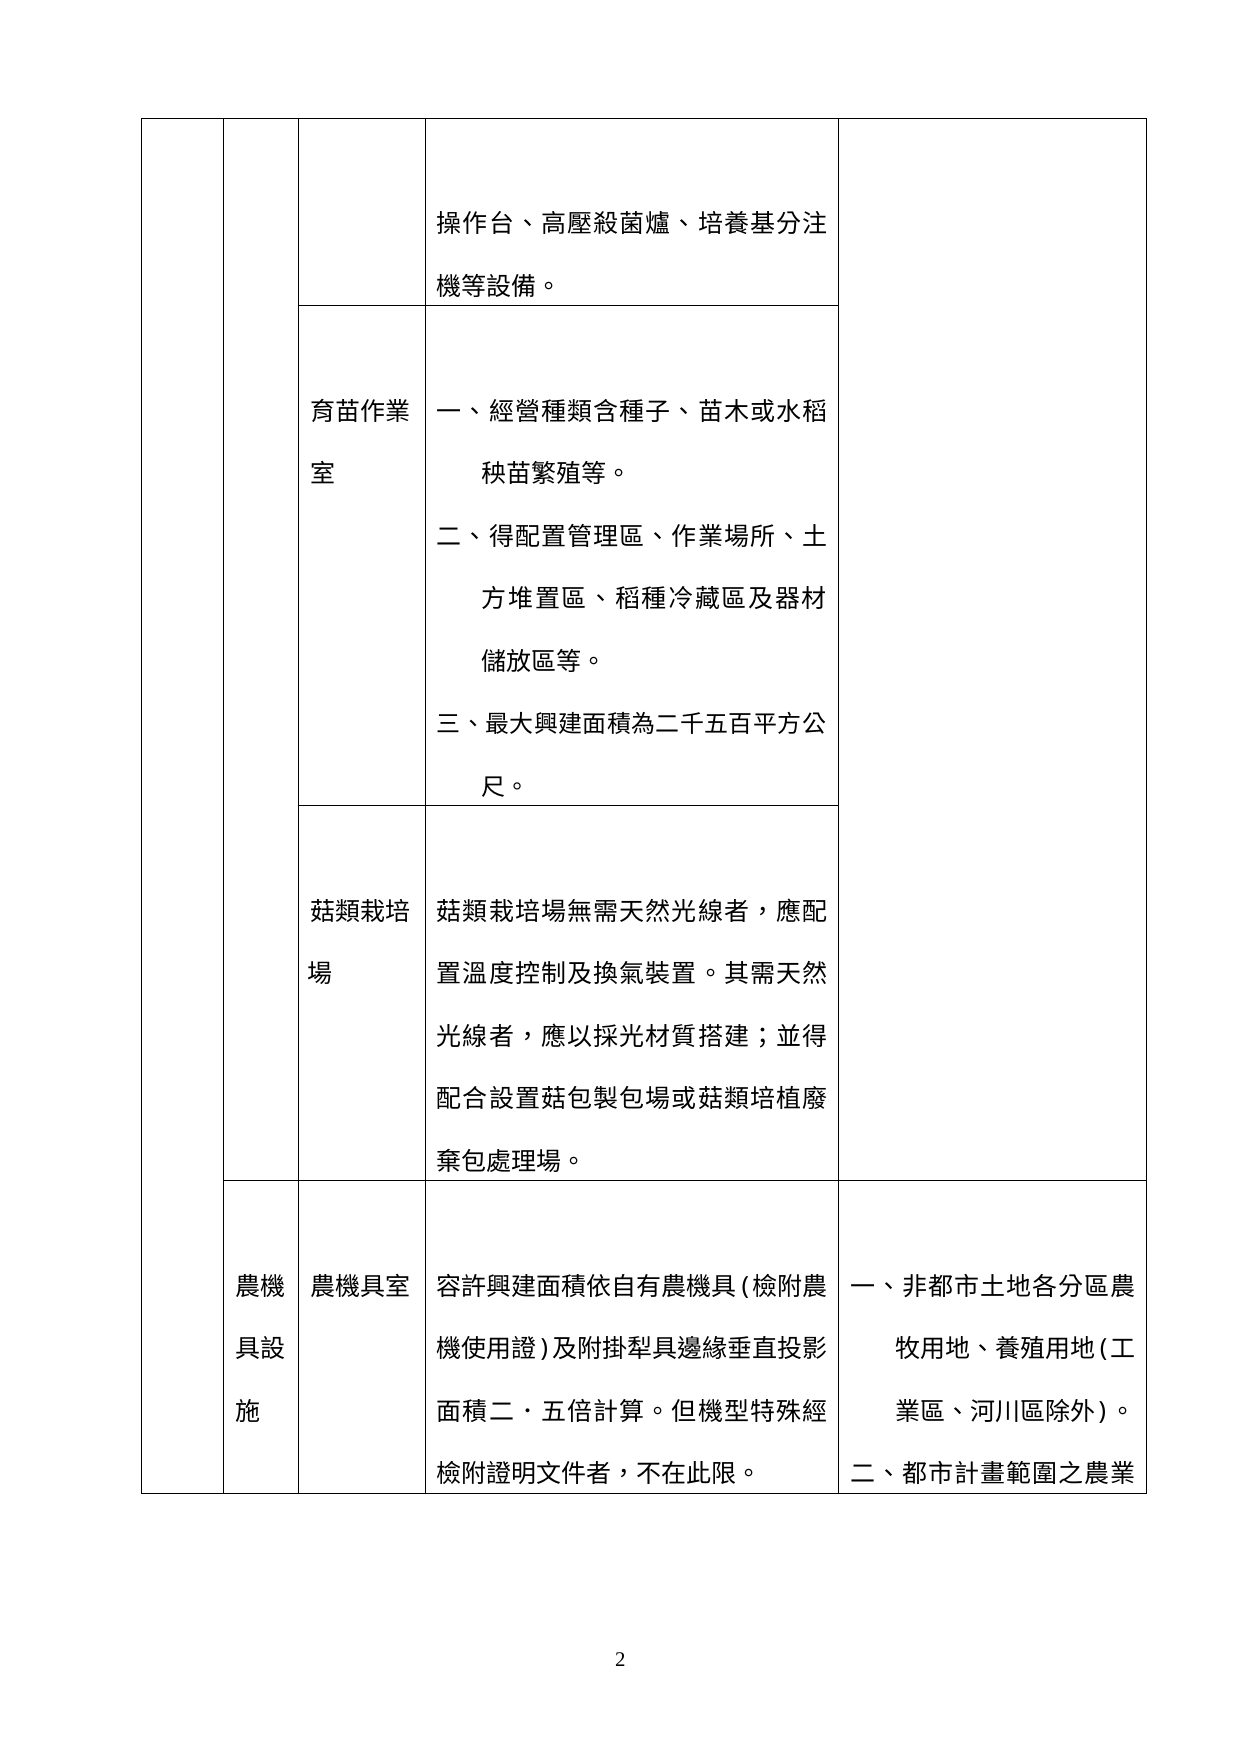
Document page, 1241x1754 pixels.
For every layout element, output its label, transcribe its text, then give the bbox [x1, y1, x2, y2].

table_cell 一、經營種類含種子、苗木或水稻秧苗繁殖等。 二、得配置管理區、作業場所、土方堆置區、稻種冷藏區及器材儲放區等。 三、最大興建面積為二千五百平方公尺。 [426, 306, 838, 805]
table_cell 菇類栽培場 [299, 806, 425, 1180]
table_cell [839, 119, 1146, 1180]
table_cell [224, 119, 298, 1180]
table_cell [142, 119, 223, 1493]
table_cell 容許興建面積依自有農機具(檢附農機使用證)及附掛犁具邊緣垂直投影面積二．五倍計算。但機型特殊經檢附證明文件者，不在此限。 [426, 1181, 838, 1493]
table_cell [299, 119, 425, 305]
table_cell 育苗作業室 [299, 306, 425, 805]
table_cell 菇類栽培場無需天然光線者，應配置溫度控制及換氣裝置。其需天然光線者，應以採光材質搭建；並得配合設置菇包製包場或菇類培植廢棄包處理場。 [426, 806, 838, 1180]
table_cell 操作台、高壓殺菌爐、培養基分注機等設備。 [426, 119, 838, 305]
table_cell 農機具室 [299, 1181, 425, 1493]
table_cell 農機具設施 [224, 1181, 298, 1493]
table_cell 一、非都市土地各分區農牧用地、養殖用地(工業區、河川區除外)。 二、都市計畫範圍之農業 [839, 1181, 1146, 1493]
